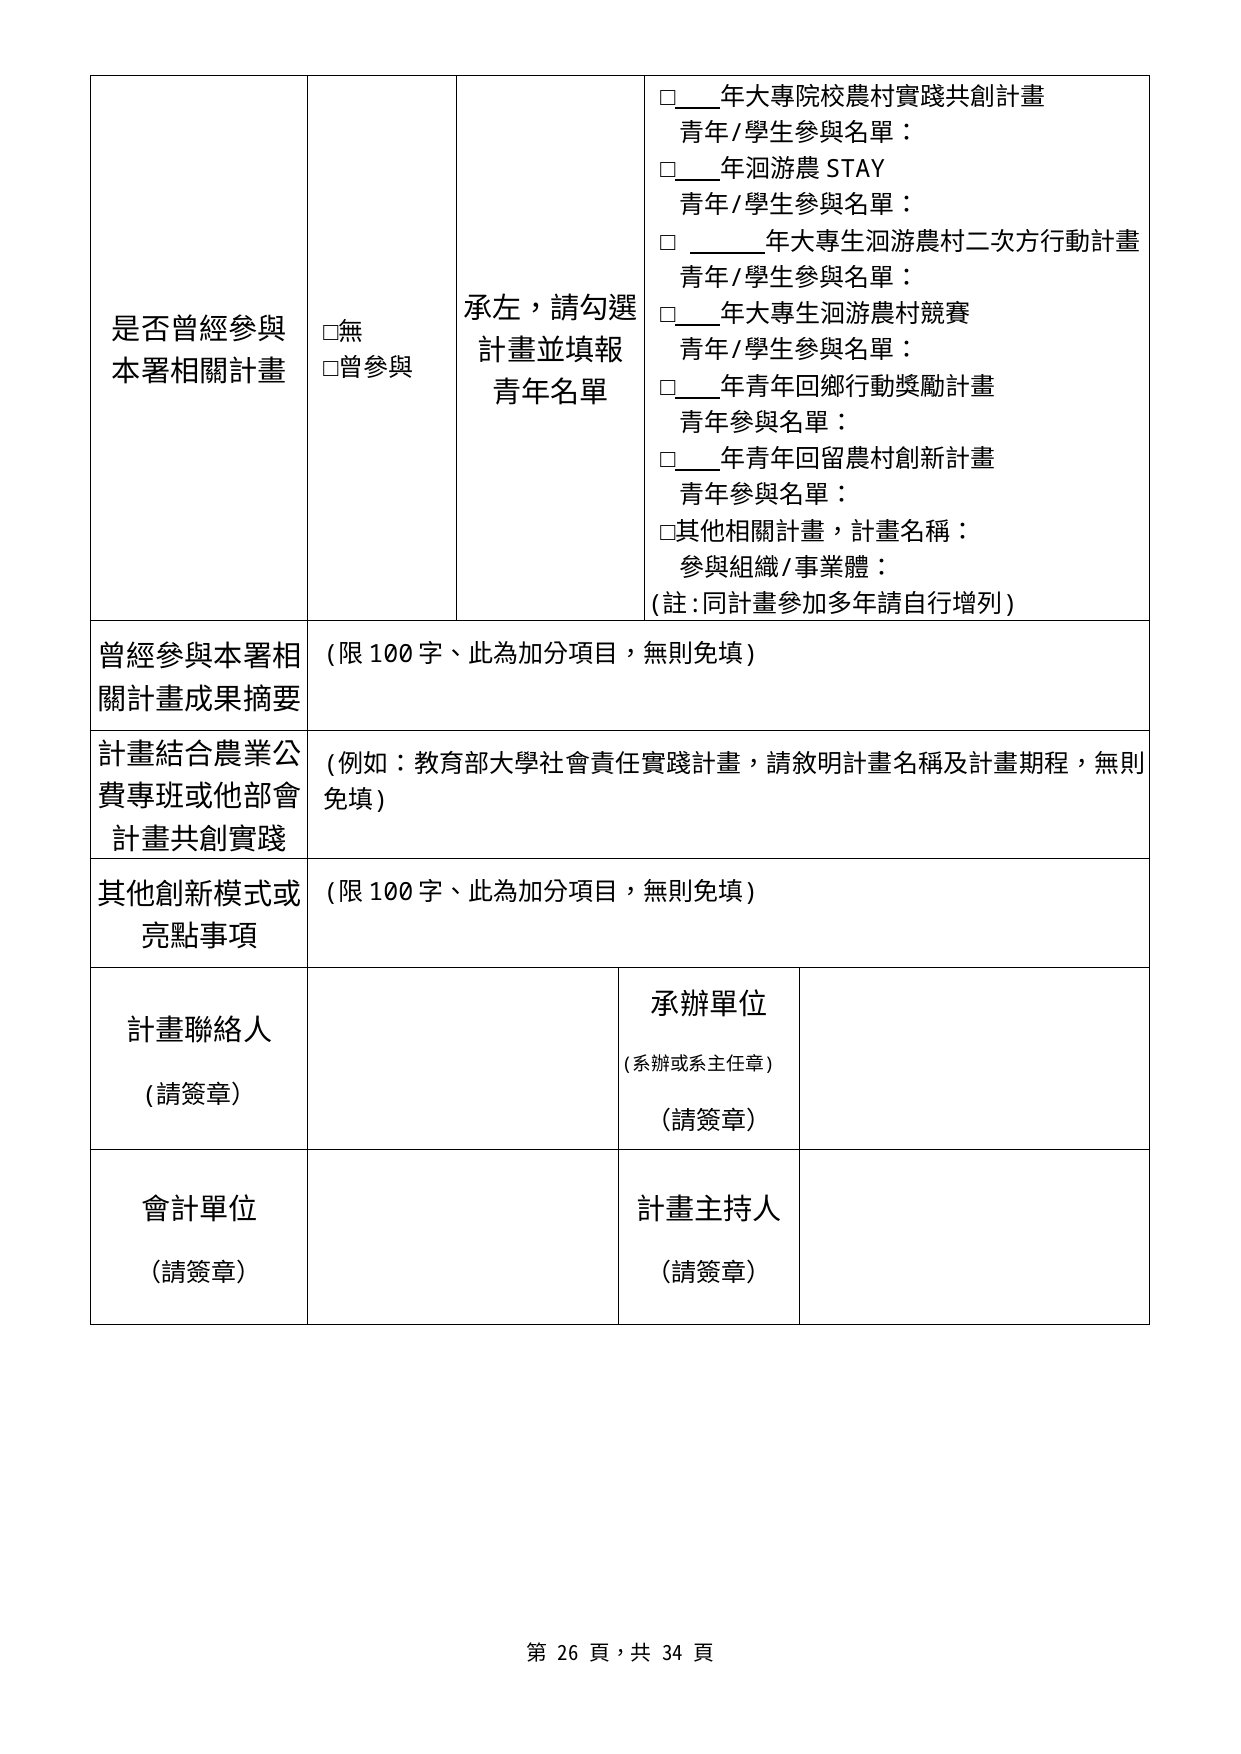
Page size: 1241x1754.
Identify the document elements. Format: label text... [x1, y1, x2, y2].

table_cell □ 年大專院校農村實踐共創計畫 青年/學生參與名單： □ 年洄游農STAY 青年/學生參與名單： □ 年大專生洄游農村二次方行動計畫 青年/學生參與名單： □ 年大專生洄游農村競賽 青年/學生參與名單： □ 年青年回鄉行動獎勵計畫 青年參與名單： □ 年青年回留農村創新計畫 青年參與名單： □其他相關計畫，計畫名稱： 參與組織/事業體： (註:同計畫參加多年請自行增列) [645, 76, 1149, 620]
table_cell 計畫主持人 （請簽章） [619, 1150, 799, 1324]
table_cell 是否曾經參與 本署相關計畫 [91, 76, 307, 620]
table_cell [308, 1150, 618, 1324]
table_cell 計畫結合農業公費專班或他部會計畫共創實踐 [91, 731, 307, 857]
table_cell 計畫聯絡人 (請簽章） [91, 968, 307, 1149]
table_cell (例如：教育部大學社會責任實踐計畫，請敘明計畫名稱及計畫期程，無則免填) [308, 731, 1149, 857]
table_cell (限100字、此為加分項目，無則免填) [308, 859, 1149, 967]
table_cell (限100字、此為加分項目，無則免填) [308, 621, 1149, 729]
table_cell 其他創新模式或亮點事項 [91, 859, 307, 967]
table_cell [800, 1150, 1149, 1324]
table_cell [800, 968, 1149, 1149]
table_cell [308, 968, 618, 1149]
table_cell 曾經參與本署相關計畫成果摘要 [91, 621, 307, 729]
table_cell 會計單位 （請簽章） [91, 1150, 307, 1324]
table_cell □無 □曾參與 [308, 76, 456, 620]
table_cell 承左，請勾選計畫並填報 青年名單 [457, 76, 644, 620]
table_cell 承辦單位 (系辦或系主任章) （請簽章） [619, 968, 799, 1149]
